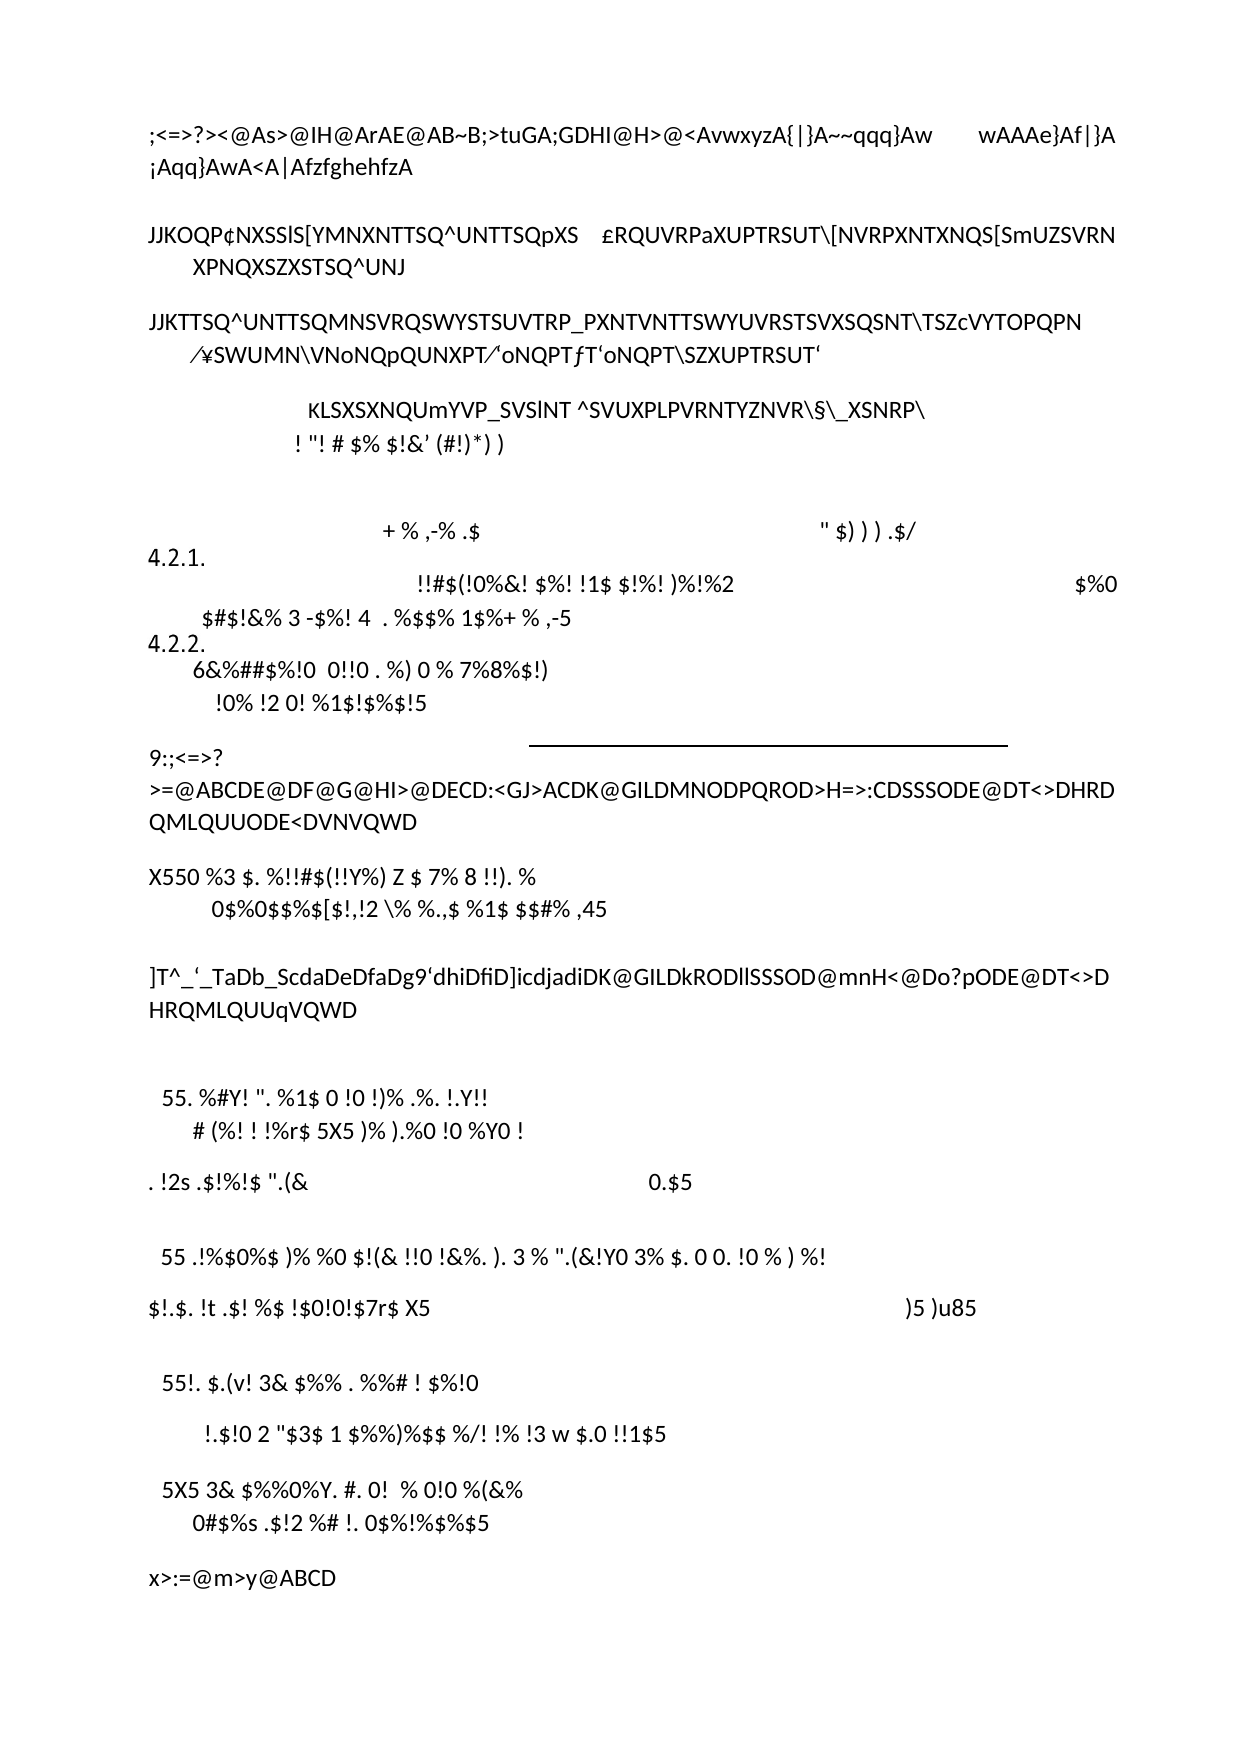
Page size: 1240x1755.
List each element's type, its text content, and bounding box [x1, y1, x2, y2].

text 6&%##$%!0 0!!0 . %) 0 % 7%8%$!) [192, 654, 1116, 685]
text 9:;<=>?>=@ABCDE@DF@G@HI>@DECD:<GJ>ACDK@GILDMNODPQROD>H=>:CDSSSODE@DT<>DHRDQMLQUUODE<DVNVQWD [149, 742, 1116, 836]
text KLSXSXNQUmYVP_SVSlNT ^SVUXPLPVRNTYZNVR\§\_XSNRP\ [196, 394, 1036, 425]
text JJKOQP¢NXSSlS[YMNXNTTSQ^UNTTSQpXS £RQUVRPaXUPTRSUT\[NVRPXNTXNQS[SmUZSVRN XPNQXSZXSTSQ^UNJ [148, 219, 1116, 281]
text x>:=@m>y@ABCD [149, 1562, 1116, 1592]
text !!#$(!0%&! $%! !1$ $!%! )%!%2 $%0 [148, 568, 1118, 599]
text $!.$. !t .$! %$ !$0!0!$7r$ X5 )5 )u85 [148, 1292, 1117, 1322]
text $#$!&% 3 -$%! 4 . %$$% 1$%+ % ,-5 [201, 602, 1116, 633]
text + % ,-% .$ " $) ) ) .$/ [148, 515, 1117, 546]
text 5X5 3& $%%0%Y. #. 0! % 0!0 %(&% [161, 1474, 1116, 1504]
text 55. %#Y! ". %1$ 0 !0 !)% .%. !.Y!! [161, 1082, 1116, 1113]
text ]T^_‘_TaDb_ScdaDeDfaDg9‘dhiDfiD]icdjadiDK@GILDkRODllSSSOD@mnH<@Do?pODE@DT<>D [149, 961, 1116, 992]
text # (%! ! !%r$ 5X5 )% ).%0 !0 %Y0 ! [192, 1115, 1116, 1145]
text HRQMLQUUqVQWD [149, 994, 1116, 1024]
text !0% !2 0! %1$!$%$!5 [214, 687, 1116, 718]
text 0#$%s .$!2 %# !. 0$%!%$%$5 [192, 1507, 1116, 1537]
text X550 %3 $. %!!#$(!!Y%) Z $ 7% 8 !!). % [149, 861, 1116, 891]
text ⁄¥SWUMN\VNoNQpQUNXPT⁄‘oNQPTƒT‘oNQPT\SZXUPTRSUT‘ [192, 339, 1116, 369]
text JJKTTSQ^UNTTSQMNSVRQSWYSTSUVTRP_PXNTVNTTSWYUVRSTSVXSQSNT\TSZcVYTOPQPN [149, 306, 1116, 337]
text ! "! # $% $!&’ (#!)*) ) [283, 428, 1116, 459]
text . !2s .$!%!$ ".(& 0.$5 [148, 1166, 1117, 1196]
text 0$%0$$%$[$!,!2 \% %.,$ %1$ $$#% ,45 [211, 894, 1116, 924]
text ;<=>?><@As>@IH@ArAE@AB~B;>tuGA;GDHI@H>@<AvwxyzA{|}A~~qqq}Aw wAAAe}Af|}A ¡Aqq}AwA<A|AfzfghehfzA [149, 119, 1116, 181]
text 55 .!%$0%$ )% %0 $!(& !!0 !&%. ). 3 % ".(&!Y0 3% $. 0 0. !0 % ) %! [160, 1241, 1108, 1272]
text 55!. $.(v! 3& $%% . %%# ! $%!0 [161, 1368, 1116, 1398]
text !.$!0 2 "$3$ 1 $%%)%$$ %/! !% !3 w $.0 !!1$5 [191, 1418, 1116, 1449]
